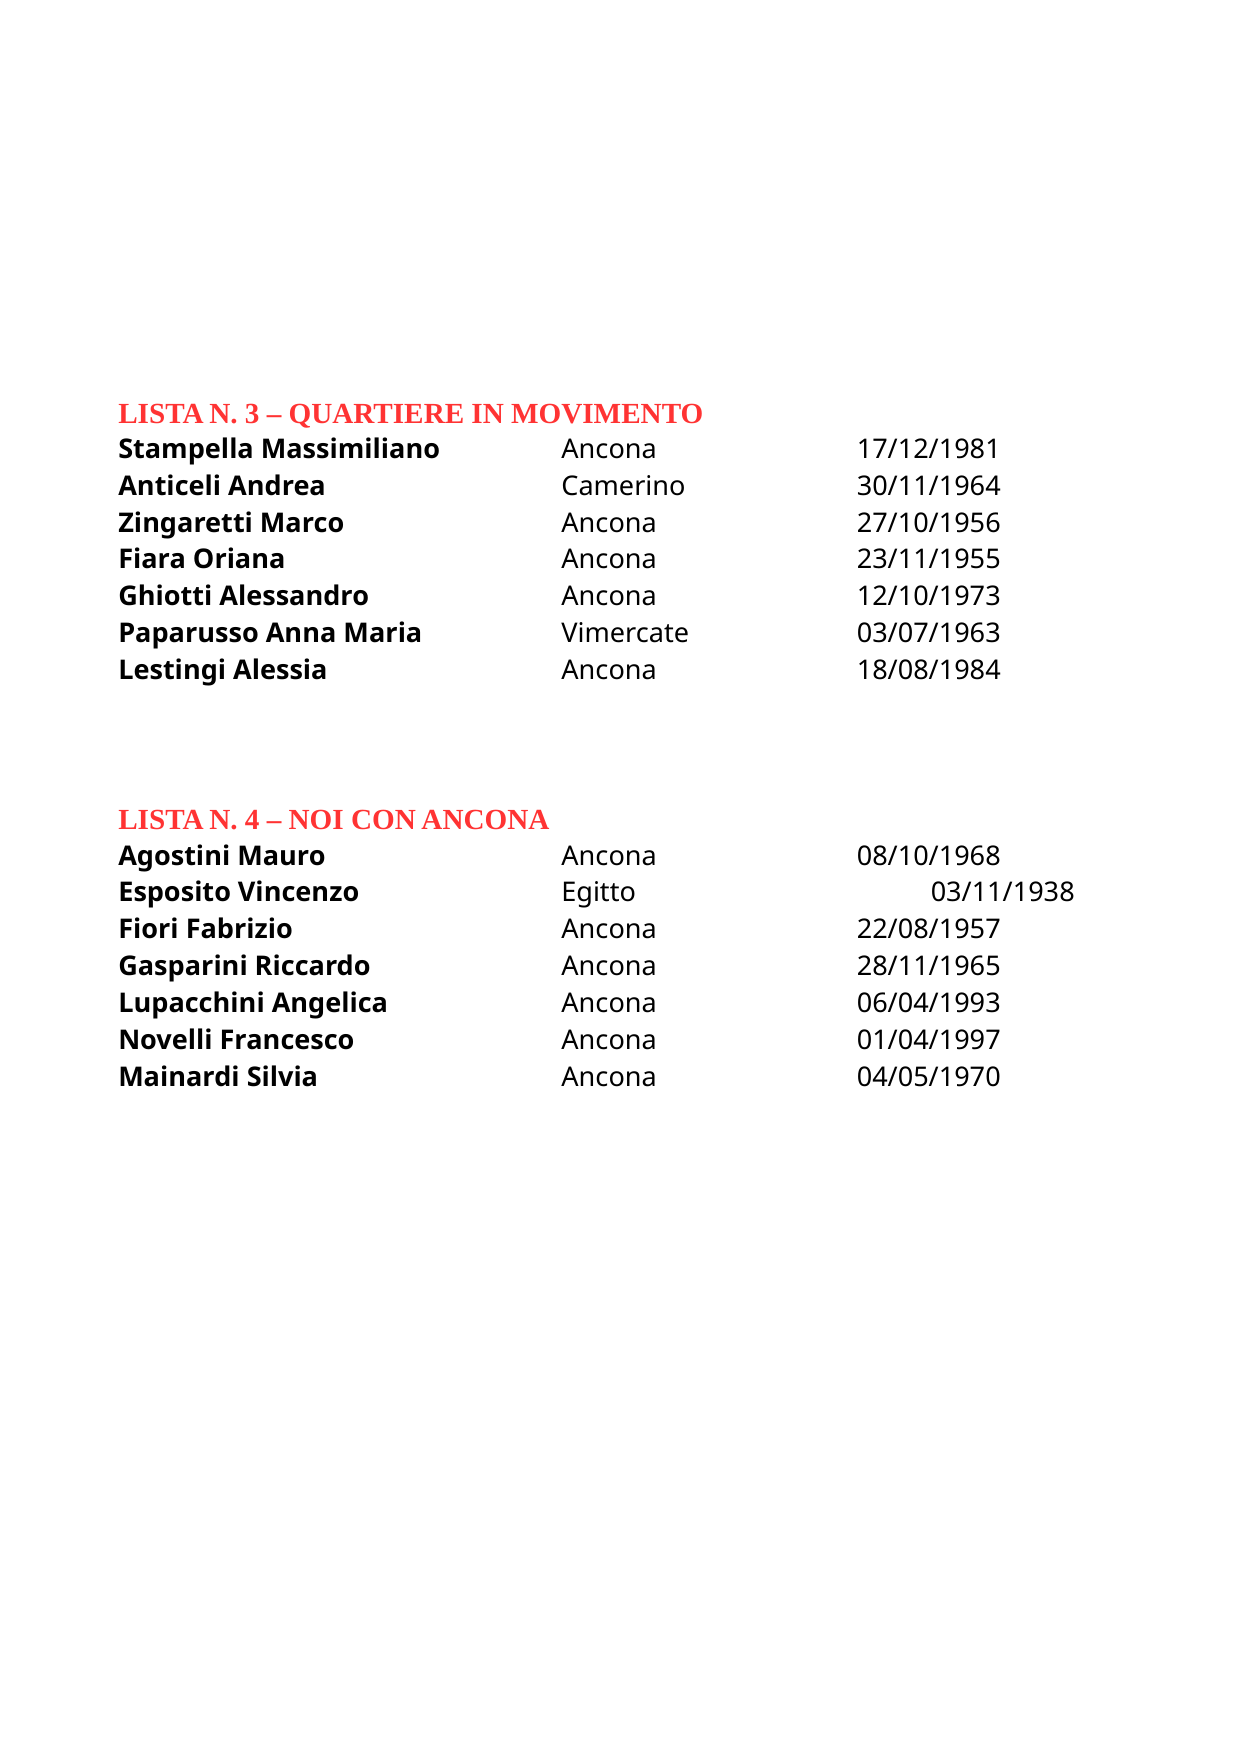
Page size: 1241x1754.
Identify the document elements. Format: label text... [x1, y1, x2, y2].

text Paparusso Anna Maria Vimercate 03/07/1963 [118, 614, 1122, 651]
text Lestingi Alessia Ancona 18/08/1984 [118, 651, 1122, 687]
text Novelli Francesco Ancona 01/04/1997 [118, 1020, 1122, 1057]
text Anticeli Andrea Camerino 30/11/1964 [118, 466, 1122, 503]
text Fiara Oriana Ancona 23/11/1955 [118, 540, 1122, 577]
text LISTA N. 4 – NOI CON ANCONA [118, 802, 1122, 836]
text Zingaretti Marco Ancona 27/10/1956 [118, 503, 1122, 540]
text Stampella Massimiliano Ancona 17/12/1981 [118, 429, 1122, 466]
text Ghiotti Alessandro Ancona 12/10/1973 [118, 577, 1122, 614]
text Lupacchini Angelica Ancona 06/04/1993 [118, 983, 1122, 1020]
text Agostini Mauro Ancona 08/10/1968 [118, 836, 1122, 873]
text Fiori Fabrizio Ancona 22/08/1957 [118, 910, 1122, 947]
text Gasparini Riccardo Ancona 28/11/1965 [118, 947, 1122, 983]
text Mainardi Silvia Ancona 04/05/1970 [118, 1057, 1122, 1094]
text LISTA N. 3 – QUARTIERE IN MOVIMENTO [118, 396, 1122, 429]
text Esposito Vincenzo Egitto 03/11/1938 [118, 873, 1122, 910]
